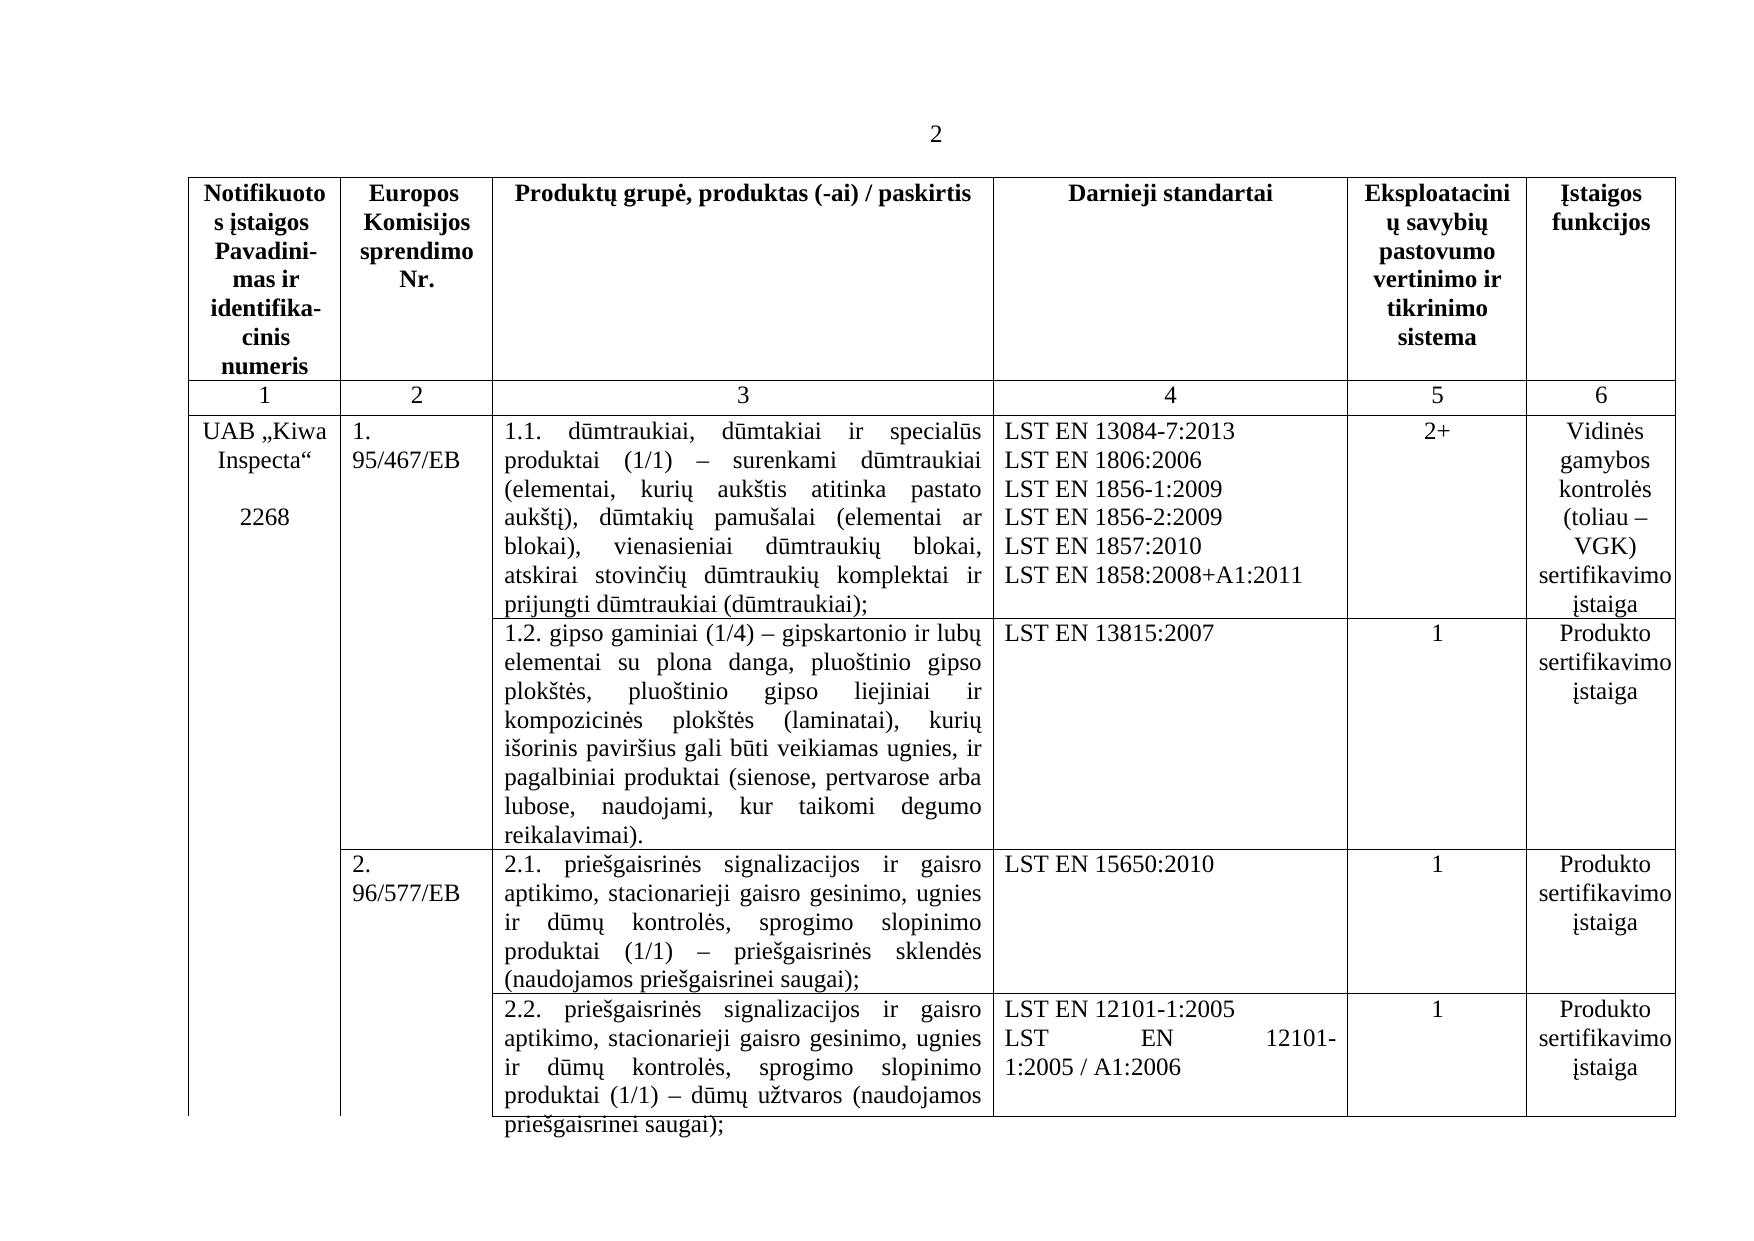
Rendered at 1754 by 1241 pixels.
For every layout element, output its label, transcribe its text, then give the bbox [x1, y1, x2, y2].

table_cell LST EN 12101-1:2005 LST EN 12101-1:2005 / A1:2006 [994, 994, 1347, 1116]
table_cell 6 [1527, 381, 1675, 415]
table_cell LST EN 13815:2007 [994, 619, 1347, 848]
table_cell 2+ [1348, 416, 1526, 617]
table_cell 5 [1348, 381, 1526, 415]
table_cell 1 [1348, 619, 1526, 848]
table_cell 4 [994, 381, 1347, 415]
table_cell UAB „Kiwa Inspecta“ 2268 [189, 416, 340, 617]
table_header Produktų grupė, produktas (-ai) / paskirtis [493, 178, 993, 379]
table_cell 3 [493, 381, 993, 415]
table_cell LST EN 13084-7:2013 LST EN 1806:2006 LST EN 1856-1:2009 LST EN 1856-2:2009 LST EN 1857:2010 LST EN 1858:2008+A1:2011 [994, 416, 1347, 617]
table_cell 2.1. priešgaisrinės signalizacijos ir gaisro aptikimo, stacionarieji gaisro gesinimo, ugnies ir dūmų kontrolės, sprogimo slopinimo produktai (1/1) – priešgaisrinės sklendės (naudojamos priešgaisrinei saugai); [493, 850, 993, 993]
table_header Europos Komisijos sprendimo Nr. [341, 178, 492, 379]
table_cell Produkto sertifikavimo įstaiga [1527, 619, 1675, 848]
table_cell 1.1. dūmtraukiai, dūmtakiai ir specialūs produktai (1/1) – surenkami dūmtraukiai (elementai, kurių aukštis atitinka pastato aukštį), dūmtakių pamušalai (elementai ar blokai), vienasieniai dūmtraukių blokai, atskirai stovinčių dūmtraukių komplektai ir prijungti dūmtraukiai (dūmtraukiai); [493, 416, 993, 617]
table_cell Vidinės gamybos kontrolės (toliau – VGK) sertifikavimo įstaiga [1527, 416, 1675, 617]
table_cell [341, 993, 492, 1116]
table_cell 1 [1348, 994, 1526, 1116]
table_header Darnieji standartai [994, 178, 1347, 379]
table_cell 2.2. priešgaisrinės signalizacijos ir gaisro aptikimo, stacionarieji gaisro gesinimo, ugnies ir dūmų kontrolės, sprogimo slopinimo produktai (1/1) – dūmų užtvaros (naudojamos priešgaisrinei saugai); [493, 994, 993, 1116]
table_header Notifikuotos įstaigos Pavadini-mas ir identifika-cinis numeris [189, 178, 340, 379]
table_header Eksploatacinių savybių pastovumo vertinimo ir tikrinimo sistema [1348, 178, 1526, 379]
table_cell Produkto sertifikavimo įstaiga [1527, 994, 1675, 1116]
table_cell LST EN 15650:2010 [994, 850, 1347, 993]
table_cell 1 [189, 381, 340, 415]
table_cell [189, 618, 340, 848]
table_cell 1 [1348, 850, 1526, 993]
table_cell 1.2. gipso gaminiai (1/4) – gipskartonio ir lubų elementai su plona danga, pluoštinio gipso plokštės, pluoštinio gipso liejiniai ir kompozicinės plokštės (laminatai), kurių išorinis paviršius gali būti veikiamas ugnies, ir pagalbiniai produktai (sienose, pertvarose arba lubose, naudojami, kur taikomi degumo reikalavimai). [493, 619, 993, 848]
table_cell Produkto sertifikavimo įstaiga [1527, 850, 1675, 993]
table_header Įstaigos funkcijos [1527, 178, 1675, 379]
table_cell 1. 95/467/EB [341, 416, 492, 617]
table_cell 2 [341, 381, 492, 415]
table_cell [341, 618, 492, 848]
table_cell [189, 849, 340, 993]
table_cell [189, 993, 340, 1116]
table_cell 2. 96/577/EB [341, 850, 492, 993]
